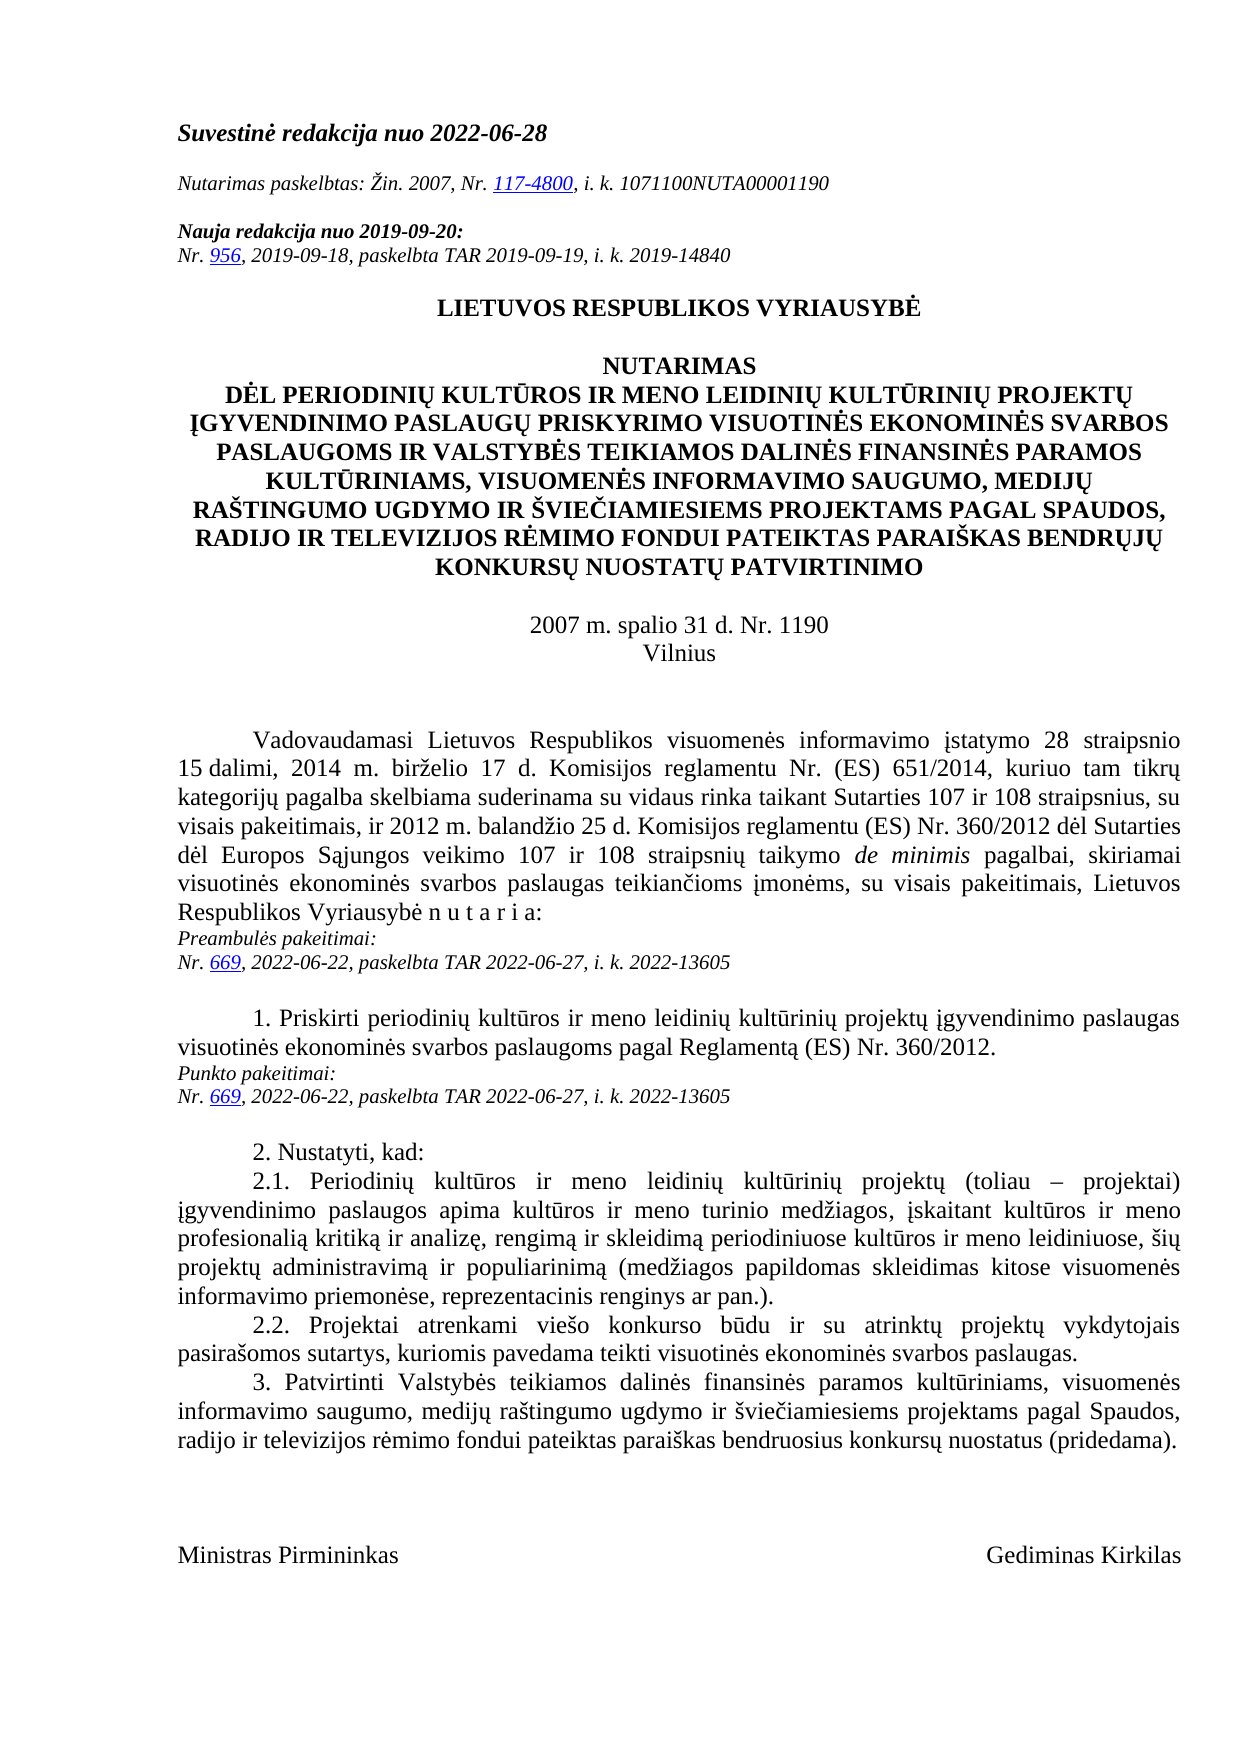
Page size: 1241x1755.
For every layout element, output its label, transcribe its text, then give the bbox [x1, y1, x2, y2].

text 2007 m. spalio 31 d. Nr. 1190 [177, 610, 1181, 638]
text DĖL Periodinių kultūros ir meno leidinių kultūrinių projektų įgyvendinimo paslaugų PRISKYRIMO visuotinės ekonominės svarbos paslaugOMS ir VALSTYBĖS TEIKIAMOS DALINĖS FINANSINĖS PARAMOS KULTŪRINIAMS, VISUOMENĖS INFORMAVIMO SAUGUMO, MEDIJŲ RAŠTINGUMO UGDYMO IR ŠVIEČIAMIESIEMS PROJEKTAMS PAGAL SPAUDOS, RADIJO IR TELEVIZIJOS RĖMIMO FONDUI PATEIKTAS PARAIŠKAS BENDRŲJŲ KONKURSŲ NUOSTATŲ PATVIRTINIMO [177, 380, 1181, 581]
text 1. Priskirti periodinių kultūros ir meno leidinių kultūrinių projektų įgyvendinimo paslaugas visuotinės ekonominės svarbos paslaugoms pagal Reglamentą (ES) Nr. 360/2012. [177, 1003, 1181, 1060]
text Nr. 669, 2022-06-22, paskelbta TAR 2022-06-27, i. k. 2022-13605 [177, 1084, 1181, 1108]
text Punkto pakeitimai: [177, 1060, 1181, 1084]
text Preambulės pakeitimai: [177, 926, 1181, 950]
text 2.2. Projektai atrenkami viešo konkurso būdu ir su atrinktų projektų vykdytojais pasirašomos sutartys, kuriomis pavedama teikti visuotinės ekonominės svarbos paslaugas. [177, 1310, 1181, 1367]
text Nauja redakcija nuo 2019-09-20: [177, 219, 1181, 243]
text 3. Patvirtinti Valstybės teikiamos dalinės finansinės paramos kultūriniams, visuomenės informavimo saugumo, medijų raštingumo ugdymo ir šviečiamiesiems projektams pagal Spaudos, radijo ir televizijos rėmimo fondui pateiktas paraiškas bendruosius konkursų nuostatus (pridedama). [177, 1367, 1181, 1453]
text Vadovaudamasi Lietuvos Respublikos visuomenės informavimo įstatymo 28 straipsnio 15 dalimi, 2014 m. birželio 17 d. Komisijos reglamentu Nr. (ES) 651/2014, kuriuo tam tikrų kategorijų pagalba skelbiama suderinama su vidaus rinka taikant Sutarties 107 ir 108 straipsnius, su visais pakeitimais, ir 2012 m. balandžio 25 d. Komisijos reglamentu (ES) Nr. 360/2012 dėl Sutarties dėl Europos Sąjungos veikimo 107 ir 108 straipsnių taikymo de minimis pagalbai, skiriamai visuotinės ekonominės svarbos paslaugas teikiančioms įmonėms, su visais pakeitimais, Lietuvos Respublikos Vyriausybė n u t a r i a: [177, 725, 1181, 926]
text Nutarimas paskelbtas: Žin. 2007, Nr. 117-4800, i. k. 1071100NUTA00001190 [177, 171, 1181, 195]
text Suvestinė redakcija nuo 2022-06-28 [177, 118, 1181, 147]
text Nr. 669, 2022-06-22, paskelbta TAR 2022-06-27, i. k. 2022-13605 [177, 950, 1181, 974]
text nutarimas [177, 351, 1181, 380]
text 2.1. Periodinių kultūros ir meno leidinių kultūrinių projektų (toliau – projektai) įgyvendinimo paslaugos apima kultūros ir meno turinio medžiagos, įskaitant kultūros ir meno profesionalią kritiką ir analizę, rengimą ir skleidimą periodiniuose kultūros ir meno leidiniuose, šių projektų administravimą ir populiarinimą (medžiagos papildomas skleidimas kitose visuomenės informavimo priemonėse, reprezentacinis renginys ar pan.). [177, 1166, 1181, 1310]
text Lietuvos Respublikos Vyriausybė [177, 293, 1181, 322]
text Nr. 956, 2019-09-18, paskelbta TAR 2019-09-19, i. k. 2019-14840 [177, 243, 1181, 267]
text Vilnius [177, 638, 1181, 667]
text 2. Nustatyti, kad: [177, 1137, 1181, 1166]
text Ministras Pirmininkas Gediminas Kirkilas [177, 1540, 1181, 1568]
